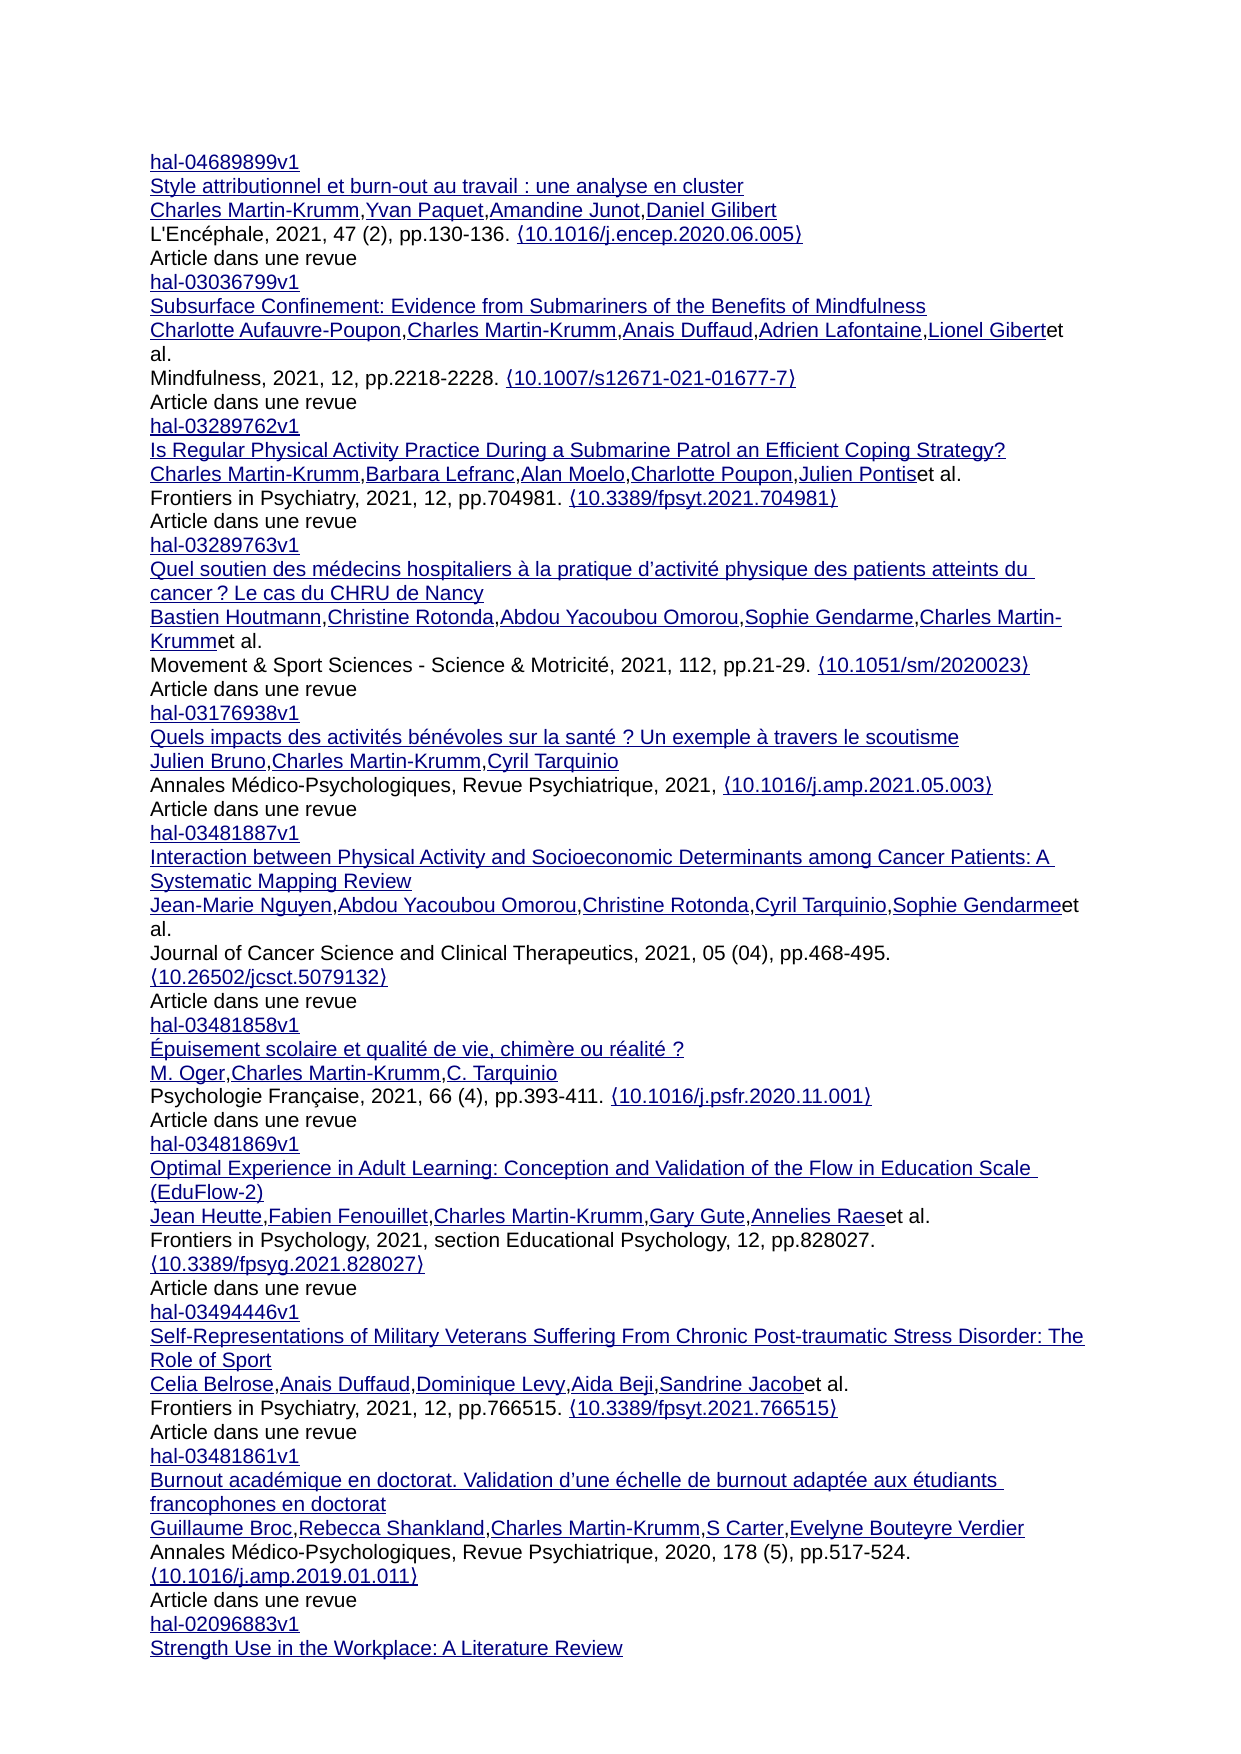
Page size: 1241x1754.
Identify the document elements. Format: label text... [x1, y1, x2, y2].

table_cell Interaction between Physical Activity and Socioeconomic Determinants among Cancer Patients: A Systematic Mapping Review Jean-Marie Nguyen,Abdou Yacoubou Omorou,Christine Rotonda,Cyril Tarquinio,Sophie Gendarmeet al. Journal of Cancer Science and Clinical Therapeutics, 2021, 05 (04), pp.468-495. ⟨10.26502/jcsct.5079132⟩ Article dans une revue hal-03481858v1 [150, 845, 1090, 1036]
table_cell Self-Representations of Military Veterans Suffering From Chronic Post-traumatic Stress Disorder: The Role of Sport Celia Belrose,Anais Duffaud,Dominique Levy,Aida Beji,Sandrine Jacobet al. Frontiers in Psychiatry, 2021, 12, pp.766515. ⟨10.3389/fpsyt.2021.766515⟩ Article dans une revue hal-03481861v1 [150, 1324, 1090, 1468]
table_cell Burnout académique en doctorat. Validation d’une échelle de burnout adaptée aux étudiants francophones en doctorat Guillaume Broc,Rebecca Shankland,Charles Martin-Krumm,S Carter,Evelyne Bouteyre Verdier Annales Médico-Psychologiques, Revue Psychiatrique, 2020, 178 (5), pp.517-524. ⟨10.1016/j.amp.2019.01.011⟩ Article dans une revue hal-02096883v1 [150, 1468, 1090, 1635]
table_cell Style attributionnel et burn-out au travail : une analyse en cluster Charles Martin-Krumm,Yvan Paquet,Amandine Junot,Daniel Gilibert L'Encéphale, 2021, 47 (2), pp.130-136. ⟨10.1016/j.encep.2020.06.005⟩ Article dans une revue hal-03036799v1 [150, 174, 1090, 294]
table_cell Strength Use in the Workplace: A Literature Review [150, 1635, 1090, 1659]
table_cell Quel soutien des médecins hospitaliers à la pratique d’activité physique des patients atteints du cancer ? Le cas du CHRU de Nancy Bastien Houtmann,Christine Rotonda,Abdou Yacoubou Omorou,Sophie Gendarme,Charles Martin-Krummet al. Movement & Sport Sciences - Science & Motricité, 2021, 112, pp.21-29. ⟨10.1051/sm/2020023⟩ Article dans une revue hal-03176938v1 [150, 557, 1090, 725]
table_cell Subsurface Confinement: Evidence from Submariners of the Benefits of Mindfulness Charlotte Aufauvre-Poupon,Charles Martin-Krumm,Anais Duffaud,Adrien Lafontaine,Lionel Gibertet al. Mindfulness, 2021, 12, pp.2218-2228. ⟨10.1007/s12671-021-01677-7⟩ Article dans une revue hal-03289762v1 [150, 294, 1090, 437]
table_cell Is Regular Physical Activity Practice During a Submarine Patrol an Efficient Coping Strategy? Charles Martin-Krumm,Barbara Lefranc,Alan Moelo,Charlotte Poupon,Julien Pontiset al. Frontiers in Psychiatry, 2021, 12, pp.704981. ⟨10.3389/fpsyt.2021.704981⟩ Article dans une revue hal-03289763v1 [150, 438, 1090, 557]
table_cell hal-04689899v1 [150, 150, 1090, 174]
table_cell Optimal Experience in Adult Learning: Conception and Validation of the Flow in Education Scale (EduFlow-2) Jean Heutte,Fabien Fenouillet,Charles Martin-Krumm,Gary Gute,Annelies Raeset al. Frontiers in Psychology, 2021, section Educational Psychology, 12, pp.828027. ⟨10.3389/fpsyg.2021.828027⟩ Article dans une revue hal-03494446v1 [150, 1156, 1090, 1324]
table_cell Quels impacts des activités bénévoles sur la santé ? Un exemple à travers le scoutisme Julien Bruno,Charles Martin-Krumm,Cyril Tarquinio Annales Médico-Psychologiques, Revue Psychiatrique, 2021, ⟨10.1016/j.amp.2021.05.003⟩ Article dans une revue hal-03481887v1 [150, 725, 1090, 845]
table_cell Épuisement scolaire et qualité de vie, chimère ou réalité ? M. Oger,Charles Martin-Krumm,C. Tarquinio Psychologie Française, 2021, 66 (4), pp.393-411. ⟨10.1016/j.psfr.2020.11.001⟩ Article dans une revue hal-03481869v1 [150, 1036, 1090, 1156]
